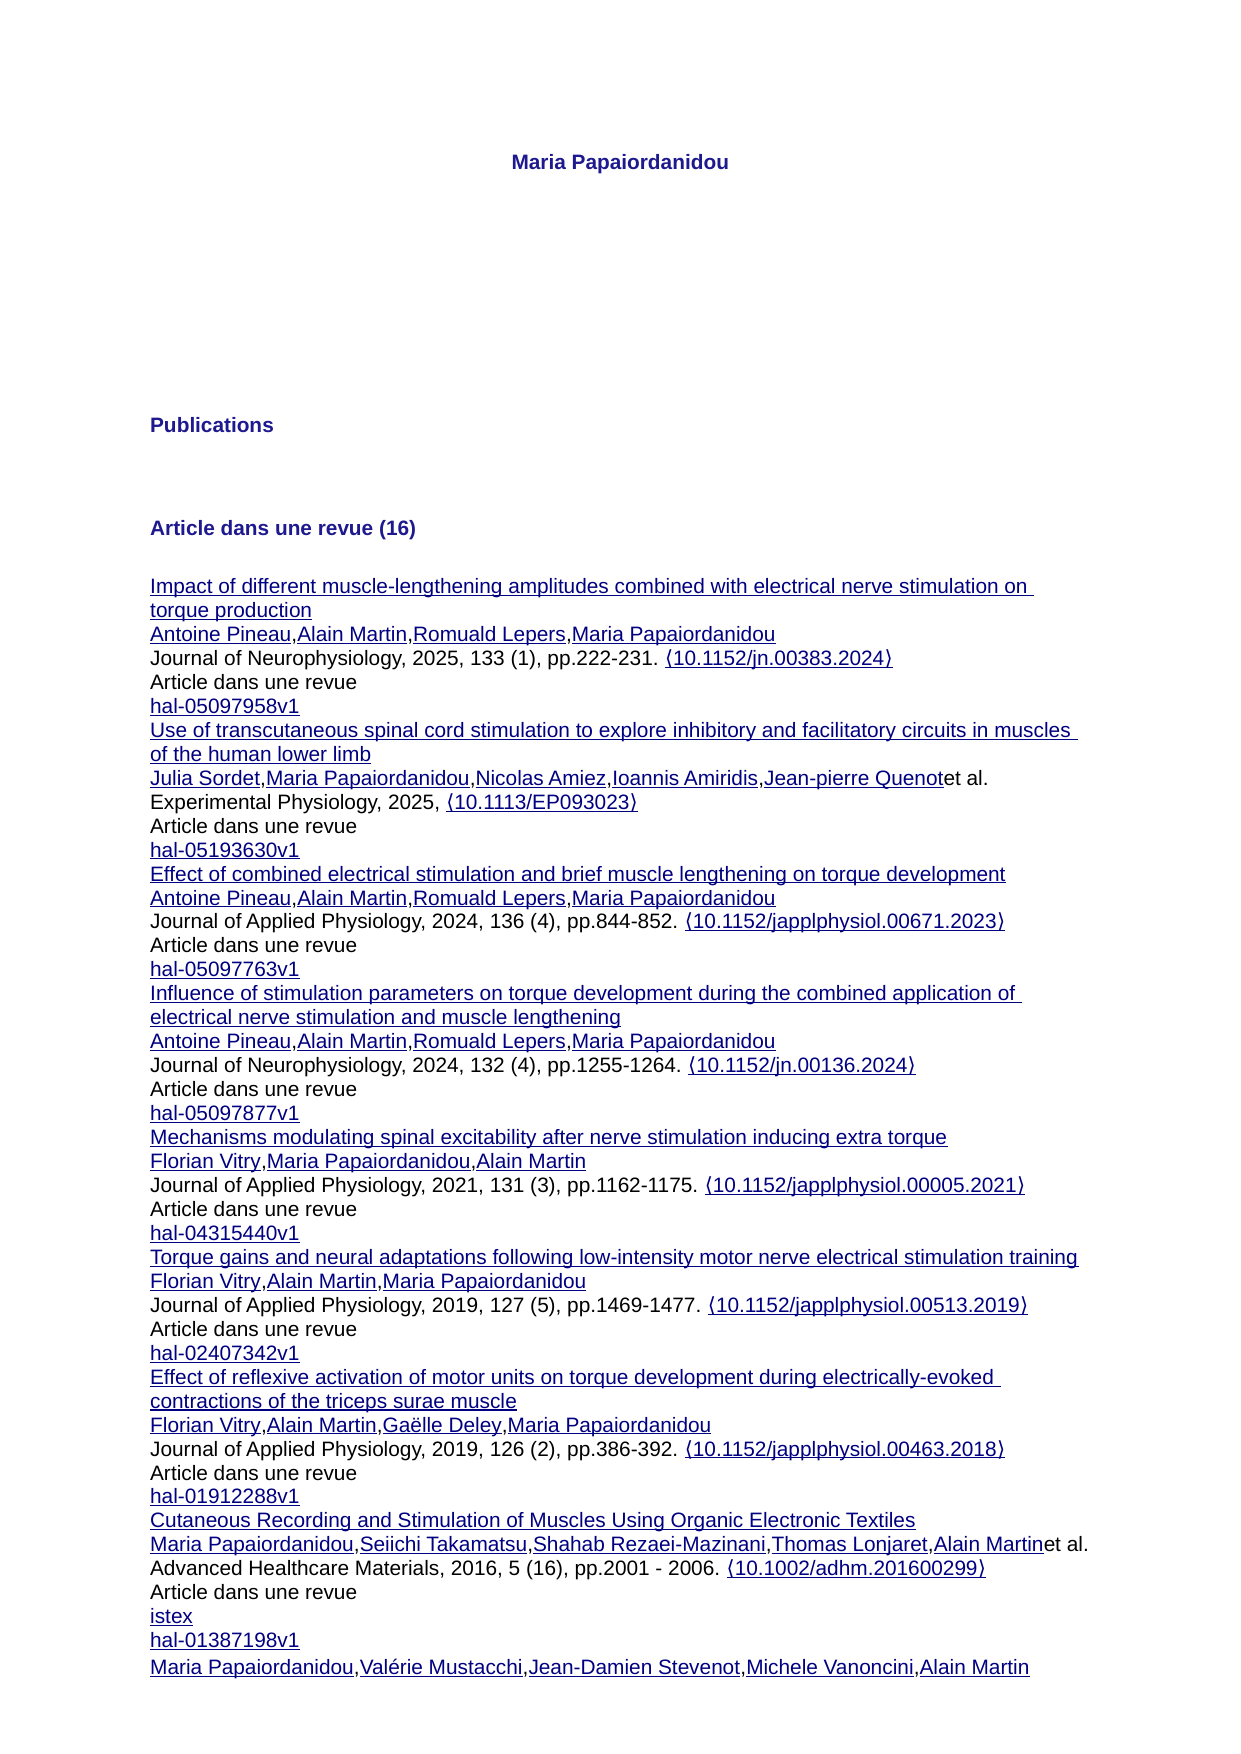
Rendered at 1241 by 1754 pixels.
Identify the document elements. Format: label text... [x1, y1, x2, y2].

subtitle Publications [150, 412, 1090, 436]
table_cell Effect of reflexive activation of motor units on torque development during electrically-evoked contractions of the triceps surae muscle Florian Vitry,Alain Martin,Gaëlle Deley,Maria Papaiordanidou Journal of Applied Physiology, 2019, 126 (2), pp.386-392. ⟨10.1152/japplphysiol.00463.2018⟩ Article dans une revue hal-01912288v1 [150, 1365, 1090, 1508]
table_cell Effect of combined electrical stimulation and brief muscle lengthening on torque development Antoine Pineau,Alain Martin,Romuald Lepers,Maria Papaiordanidou Journal of Applied Physiology, 2024, 136 (4), pp.844-852. ⟨10.1152/japplphysiol.00671.2023⟩ Article dans une revue hal-05097763v1 [150, 861, 1090, 981]
subtitle Maria Papaiordanidou [150, 150, 1090, 174]
table_cell Cutaneous Recording and Stimulation of Muscles Using Organic Electronic Textiles Maria Papaiordanidou,Seiichi Takamatsu,Shahab Rezaei-Mazinani,Thomas Lonjaret,Alain Martinet al. Advanced Healthcare Materials, 2016, 5 (16), pp.2001 - 2006. ⟨10.1002/adhm.201600299⟩ Article dans une revue istex hal-01387198v1 [150, 1508, 1090, 1652]
table_cell Use of transcutaneous spinal cord stimulation to explore inhibitory and facilitatory circuits in muscles of the human lower limb Julia Sordet,Maria Papaiordanidou,Nicolas Amiez,Ioannis Amiridis,Jean‐pierre Quenotet al. Experimental Physiology, 2025, ⟨10.1113/EP093023⟩ Article dans une revue hal-05193630v1 [150, 718, 1090, 861]
table_cell Spinal and supraspinal mechanisms affecting torque development at different joint angles Maria Papaiordanidou,Valérie Mustacchi,Jean-Damien Stevenot,Michele Vanoncini,Alain Martin Muscle & nerve. Supplement., 2016, 53 (4), pp.626-632. ⟨10.1002/mus.24895⟩ Article dans une revue istex hal-01302972v1 [150, 1652, 1090, 1679]
subtitle Article dans une revue (16) [150, 516, 1090, 539]
table_header Impact of different muscle-lengthening amplitudes combined with electrical nerve stimulation on torque production Antoine Pineau,Alain Martin,Romuald Lepers,Maria Papaiordanidou Journal of Neurophysiology, 2025, 133 (1), pp.222-231. ⟨10.1152/jn.00383.2024⟩ Article dans une revue hal-05097958v1 [150, 574, 1090, 718]
table_cell Influence of stimulation parameters on torque development during the combined application of electrical nerve stimulation and muscle lengthening Antoine Pineau,Alain Martin,Romuald Lepers,Maria Papaiordanidou Journal of Neurophysiology, 2024, 132 (4), pp.1255-1264. ⟨10.1152/jn.00136.2024⟩ Article dans une revue hal-05097877v1 [150, 981, 1090, 1125]
table_cell Mechanisms modulating spinal excitability after nerve stimulation inducing extra torque Florian Vitry,Maria Papaiordanidou,Alain Martin Journal of Applied Physiology, 2021, 131 (3), pp.1162-1175. ⟨10.1152/japplphysiol.00005.2021⟩ Article dans une revue hal-04315440v1 [150, 1125, 1090, 1245]
table_cell Torque gains and neural adaptations following low-intensity motor nerve electrical stimulation training Florian Vitry,Alain Martin,Maria Papaiordanidou Journal of Applied Physiology, 2019, 127 (5), pp.1469-1477. ⟨10.1152/japplphysiol.00513.2019⟩ Article dans une revue hal-02407342v1 [150, 1245, 1090, 1364]
